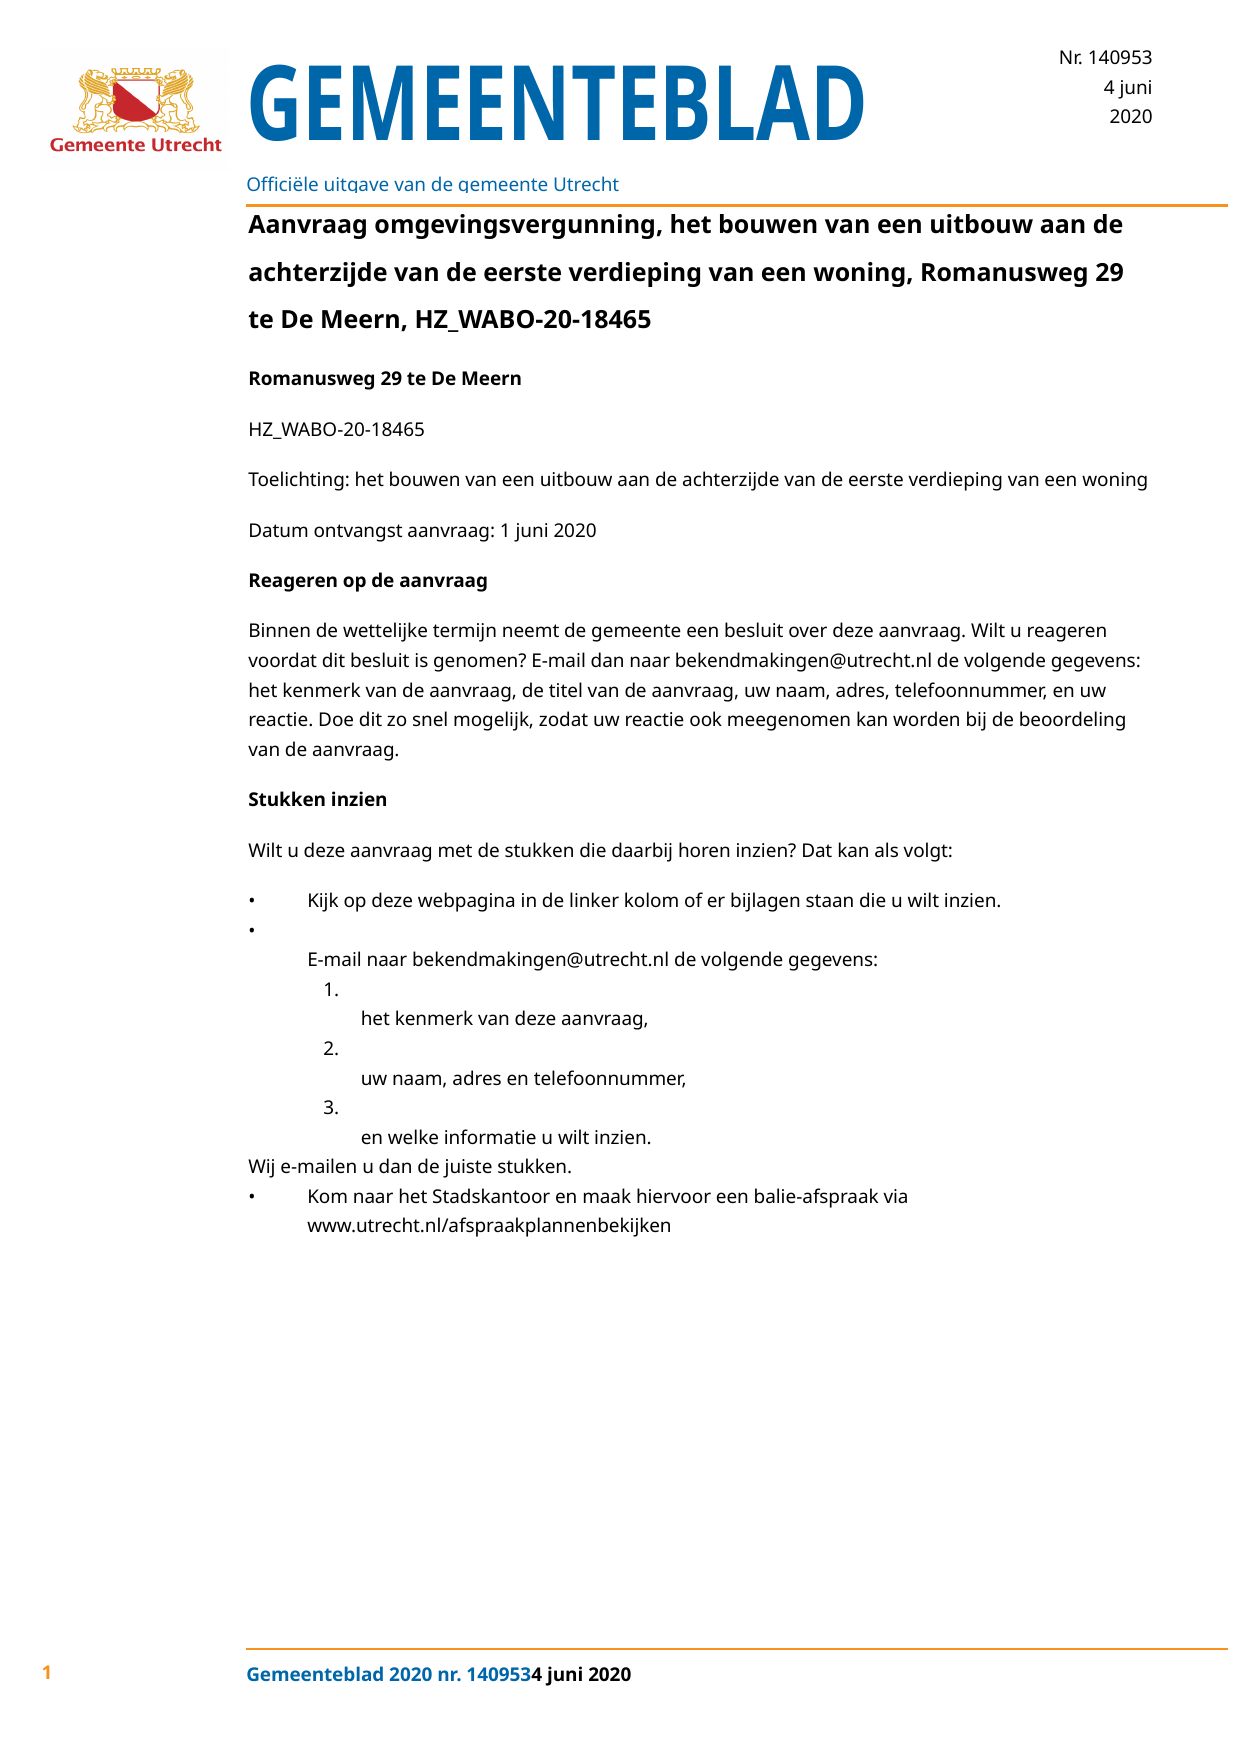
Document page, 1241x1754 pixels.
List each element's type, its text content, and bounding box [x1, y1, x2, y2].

picture [41, 47, 231, 172]
list en welke informatie u wilt inzien. [323, 1124, 1152, 1149]
text Romanusweg 29 te De Meern [248, 366, 1152, 391]
list Kom naar het Stadskantoor en maak hiervoor een balie-afspraak via www.utrecht.nl/afspraakplannenbekijken [248, 1183, 1152, 1238]
list Kijk op deze webpagina in de linker kolom of er bijlagen staan die u wilt inzien. [248, 887, 1152, 913]
text Datum ontvangst aanvraag: 1 juni 2020 [248, 517, 1152, 542]
text Wilt u deze aanvraag met de stukken die daarbij horen inzien? Dat kan als volgt: [248, 837, 1152, 862]
text Binnen de wettelijke termijn neemt de gemeente een besluit over deze aanvraag. Wilt u reageren voordat dit besluit is genomen? E-mail dan naar bekendmakingen@utrecht.nl de volgende gegevens: het kenmerk van de aanvraag, de titel van de aanvraag, uw naam, adres, telefoonnummer, en uw reactie. Doe dit zo snel mogelijk, zodat uw reactie ook meegenomen kan worden bij de beoordeling van de aanvraag. [248, 618, 1152, 762]
text Wij e-mailen u dan de juiste stukken. [248, 1153, 1152, 1179]
text HZ_WABO-20-18465 [248, 416, 1152, 442]
text Reageren op de aanvraag [248, 567, 1152, 593]
list E-mail naar bekendmakingen@utrecht.nl de volgende gegevens: [248, 946, 1152, 972]
text Stukken inzien [248, 786, 1152, 812]
list het kenmerk van deze aanvraag, [323, 1006, 1152, 1031]
list uw naam, adres en telefoonnummer, [323, 1065, 1152, 1090]
text Aanvraag omgevingsvergunning, het bouwen van een uitbouw aan de achterzijde van de eerste verdieping van een woning, Romanusweg 29 te De Meern, HZ_WABO-20-18465 [248, 207, 1152, 336]
text Toelichting: het bouwen van een uitbouw aan de achterzijde van de eerste verdieping van een woning [248, 466, 1152, 492]
